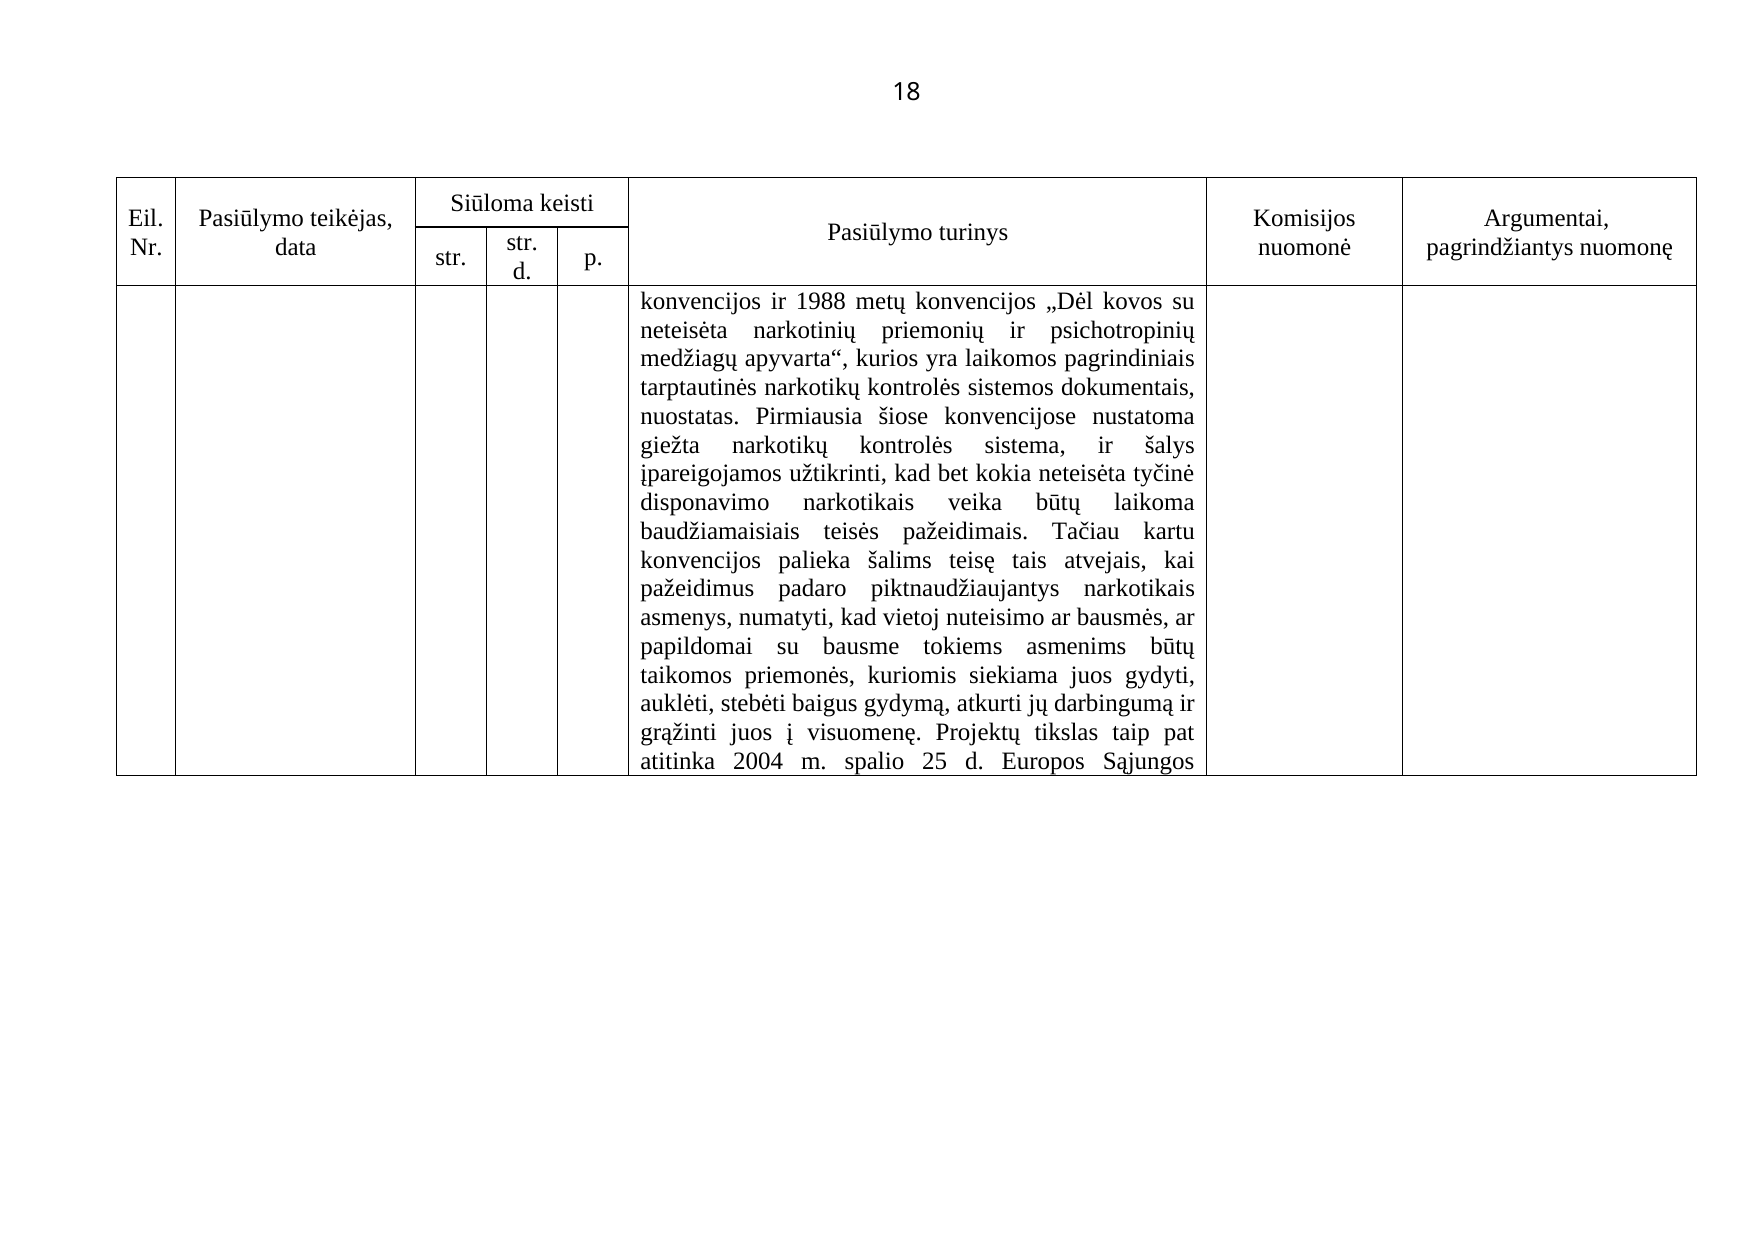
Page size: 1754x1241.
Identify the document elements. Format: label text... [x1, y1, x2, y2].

table_header Eil. Nr. [117, 178, 175, 285]
table_cell p. [558, 228, 628, 285]
table_header Komisijos nuomonė [1207, 178, 1402, 285]
table_cell [117, 286, 175, 775]
table_cell str. [416, 228, 486, 285]
table_cell [558, 286, 628, 775]
table_cell [1207, 286, 1402, 775]
table_header Pasiūlymo turinys [629, 178, 1206, 285]
table_cell konvencijos ir 1988 metų konvencijos „Dėl kovos su neteisėta narkotinių priemonių ir psichotropinių medžiagų apyvarta“, kurios yra laikomos pagrindiniais tarptautinės narkotikų kontrolės sistemos dokumentais, nuostatas. Pirmiausia šiose konvencijose nustatoma giežta narkotikų kontrolės sistema, ir šalys įpareigojamos užtikrinti, kad bet kokia neteisėta tyčinė disponavimo narkotikais veika būtų laikoma baudžiamaisiais teisės pažeidimais. Tačiau kartu konvencijos palieka šalims teisę tais atvejais, kai pažeidimus padaro piktnaudžiaujantys narkotikais asmenys, numatyti, kad vietoj nuteisimo ar bausmės, ar papildomai su bausme tokiems asmenims būtų taikomos priemonės, kuriomis siekiama juos gydyti, auklėti, stebėti baigus gydymą, atkurti jų darbingumą ir grąžinti juos į visuomenę. Projektų tikslas taip pat atitinka 2004 m. spalio 25 d. Europos Sąjungos [629, 286, 1206, 775]
table_cell [487, 286, 557, 775]
table_cell str. d. [487, 228, 557, 285]
table_cell [416, 286, 486, 775]
table_header Siūloma keisti [416, 178, 628, 226]
table_cell [176, 286, 415, 775]
table_header Argumentai, pagrindžiantys nuomonę [1403, 178, 1696, 285]
table_header Pasiūlymo teikėjas, data [176, 178, 415, 285]
table_cell [1403, 286, 1696, 775]
